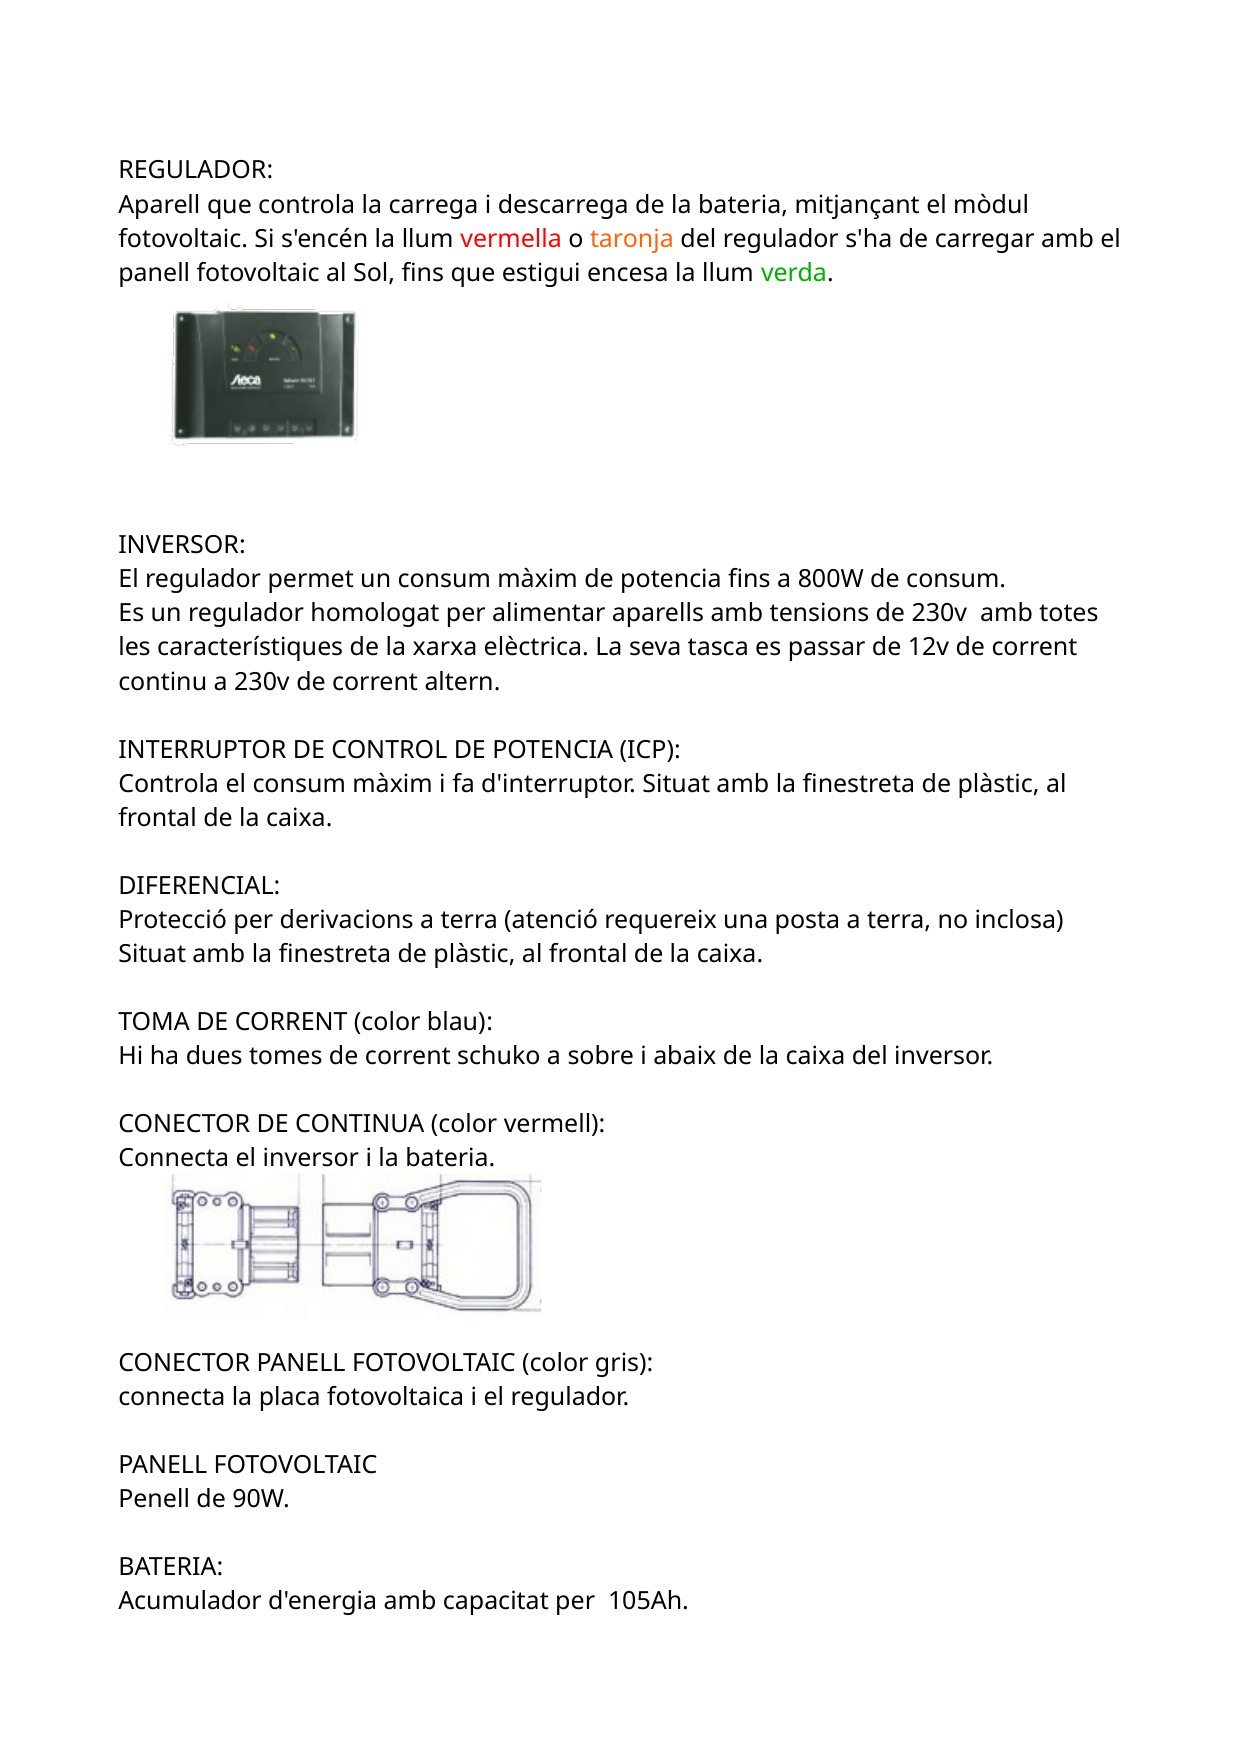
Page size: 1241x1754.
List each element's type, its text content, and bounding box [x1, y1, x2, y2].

text DIFERENCIAL: [118, 867, 1122, 902]
text Aparell que controla la carrega i descarrega de la bateria, mitjançant el mòdul fotovoltaic. Si s'encén la llum vermella o taronja del regulador s'ha de carregar amb el panell fotovoltaic al Sol, fins que estigui encesa la llum verda. [118, 186, 1122, 288]
text Controla el consum màxim i fa d'interruptor. Situat amb la finestreta de plàstic, al frontal de la caixa. [118, 765, 1122, 833]
text BATERIA: [118, 1549, 1122, 1583]
text Protecció per derivacions a terra (atenció requereix una posta a terra, no inclosa) [118, 902, 1122, 936]
text Es un regulador homologat per alimentar aparells amb tensions de 230v amb totes les característiques de la xarxa elèctrica. La seva tasca es passar de 12v de corrent continu a 230v de corrent altern. [118, 595, 1122, 697]
text PANELL FOTOVOLTAIC [118, 1447, 1122, 1481]
picture [161, 1174, 542, 1320]
text INVERSOR: [118, 527, 1122, 561]
text Penell de 90W. [118, 1481, 1122, 1515]
text Acumulador d'energia amb capacitat per 105Ah. [118, 1583, 1122, 1617]
text TOMA DE CORRENT (color blau): [118, 1004, 1122, 1038]
text CONECTOR DE CONTINUA (color vermell): [118, 1106, 1122, 1140]
text REGULADOR: [118, 152, 1122, 186]
text INTERRUPTOR DE CONTROL DE POTENCIA (ICP): [118, 731, 1122, 765]
text Connecta el inversor i la bateria. [118, 1140, 1122, 1174]
text Situat amb la finestreta de plàstic, al frontal de la caixa. [118, 936, 1122, 970]
text El regulador permet un consum màxim de potencia fins a 800W de consum. [118, 561, 1122, 595]
text Hi ha dues tomes de corrent schuko a sobre i abaix de la caixa del inversor. [118, 1038, 1122, 1072]
text connecta la placa fotovoltaica i el regulador. [118, 1378, 1122, 1412]
text CONECTOR PANELL FOTOVOLTAIC (color gris): [118, 1344, 1122, 1378]
